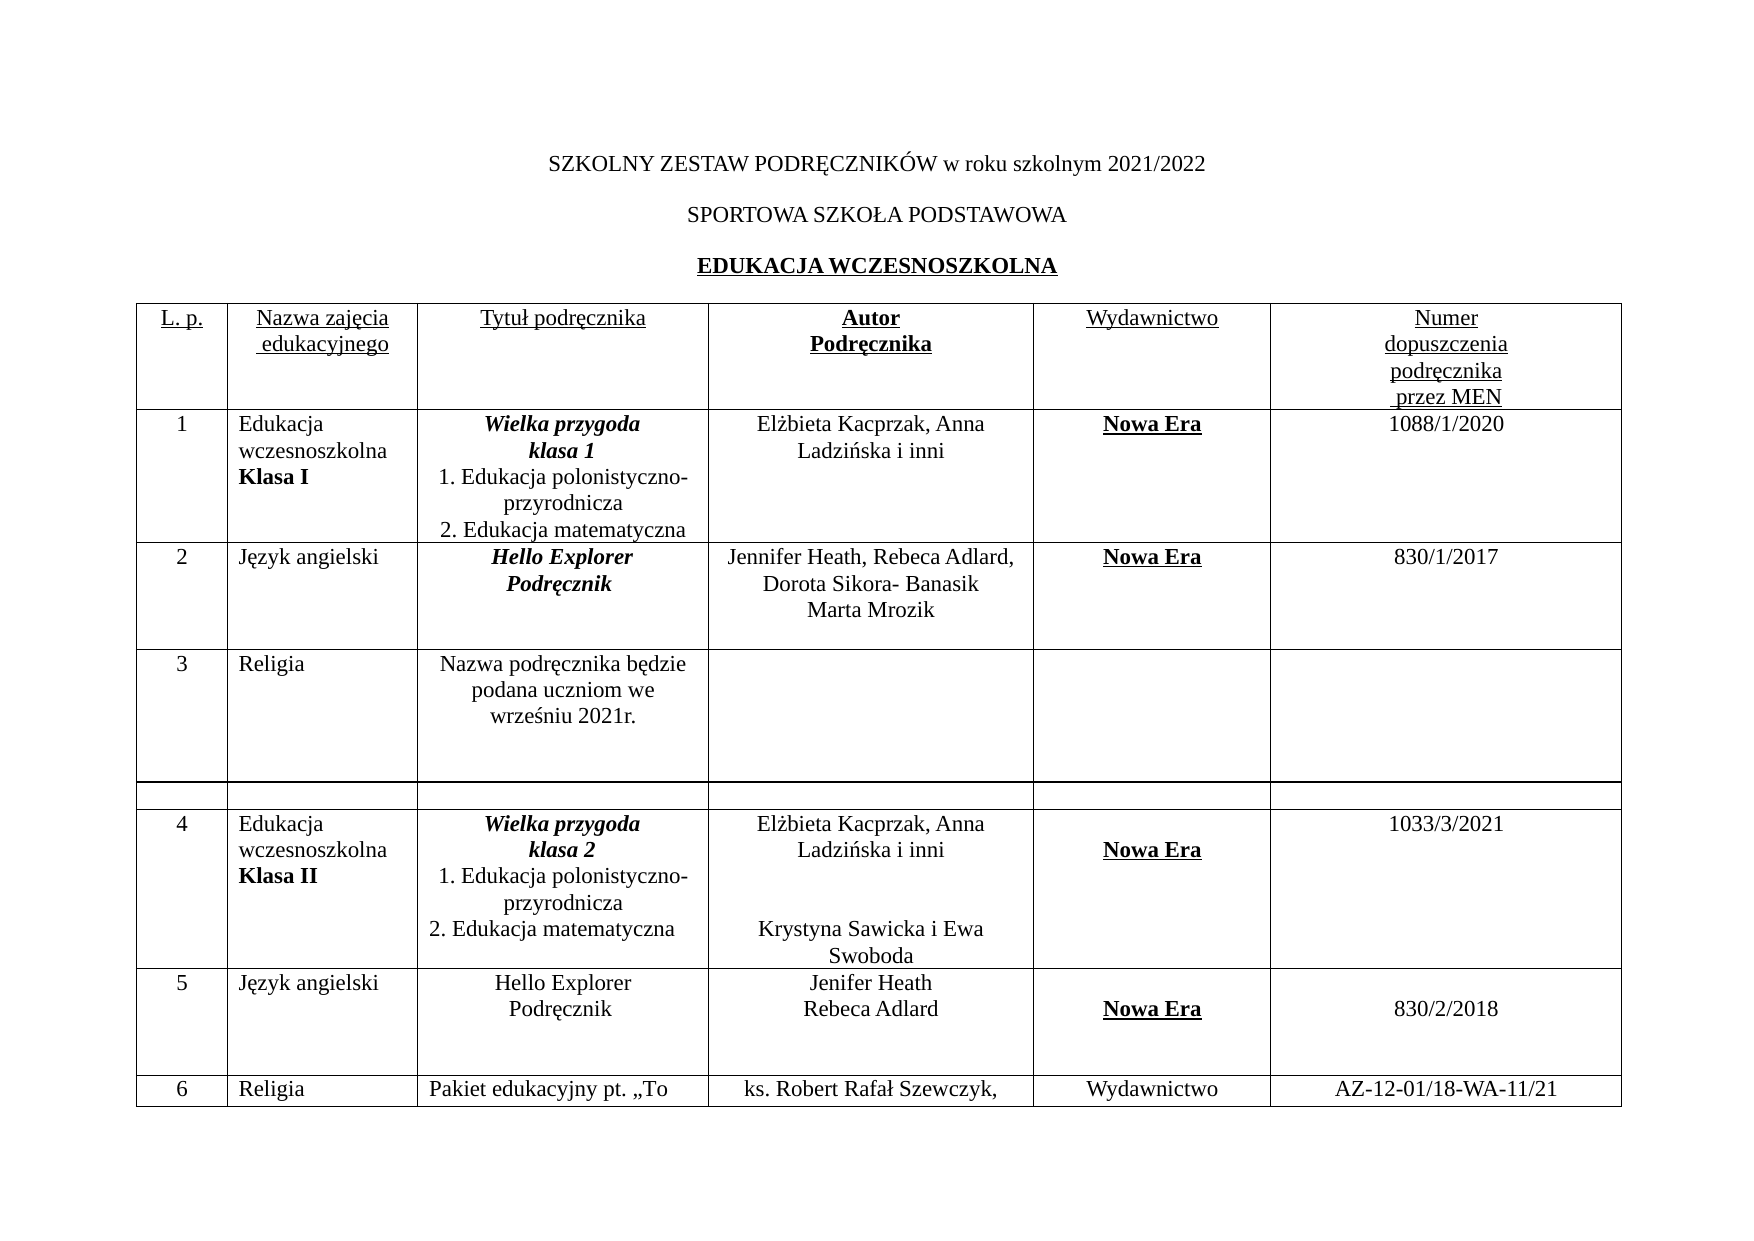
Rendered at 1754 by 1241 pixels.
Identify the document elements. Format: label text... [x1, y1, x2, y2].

table_cell Religia [228, 650, 417, 781]
table_cell 2 [137, 543, 227, 649]
table_cell Elżbieta Kacprzak, Anna Ladzińska i inni Krystyna Sawicka i Ewa Swoboda [709, 810, 1033, 968]
table_cell Wielka przygoda klasa 2 1. Edukacja polonistyczno-przyrodnicza 2. Edukacja matematyczna [418, 810, 708, 968]
text SPORTOWA SZKOŁA PODSTAWOWA [148, 201, 1606, 227]
table_cell 4 [137, 810, 227, 968]
table_cell 5 [137, 969, 227, 1074]
table_cell Wydawnictwo [1034, 1076, 1270, 1106]
table_cell 3 [137, 650, 227, 781]
table_header Tytuł podręcznika [418, 304, 708, 409]
table_cell 830/1/2017 [1271, 543, 1621, 649]
table_cell Jennifer Heath, Rebeca Adlard, Dorota Sikora- Banasik Marta Mrozik [709, 543, 1033, 649]
table_cell Wielka przygoda klasa 1 1. Edukacja polonistyczno- przyrodnicza 2. Edukacja matematyczna [418, 410, 708, 542]
table_cell AZ-12-01/18-WA-11/21 [1271, 1076, 1621, 1106]
table_cell Jenifer Heath Rebeca Adlard [709, 969, 1033, 1074]
table_cell [1271, 783, 1621, 809]
table_cell 1033/3/2021 [1271, 810, 1621, 968]
table_cell Język angielski [228, 543, 417, 649]
table_cell [137, 783, 227, 809]
table_cell Hello Explorer Podręcznik [418, 969, 708, 1074]
table_cell Elżbieta Kacprzak, Anna Ladzińska i inni [709, 410, 1033, 542]
table_cell [1034, 783, 1270, 809]
table_header Autor Podręcznika [709, 304, 1033, 409]
table_cell Nowa Era [1034, 969, 1270, 1074]
table_cell [1034, 650, 1270, 781]
table_cell [709, 650, 1033, 781]
table_cell 830/2/2018 [1271, 969, 1621, 1074]
table_header Nazwa zajęcia edukacyjnego [228, 304, 417, 409]
table_cell Religia [228, 1076, 417, 1106]
table_cell Nowa Era [1034, 810, 1270, 968]
table_header Wydawnictwo [1034, 304, 1270, 409]
table_cell Edukacja wczesnoszkolna Klasa I [228, 410, 417, 542]
table_header Numer dopuszczenia podręcznika przez MEN [1271, 304, 1621, 409]
table_cell Nazwa podręcznika będzie podana uczniom we wrześniu 2021r. [418, 650, 708, 781]
table_cell 6 [137, 1076, 227, 1106]
table_cell Hello Explorer Podręcznik [418, 543, 708, 649]
text EDUKACJA WCZESNOSZKOLNA [148, 252, 1606, 278]
table_cell Edukacja wczesnoszkolna Klasa II [228, 810, 417, 968]
table_header L. p. [137, 304, 227, 409]
table_cell [1271, 650, 1621, 781]
table_cell Nowa Era [1034, 410, 1270, 542]
table_cell [709, 783, 1033, 809]
text SZKOLNY ZESTAW PODRĘCZNIKÓW w roku szkolnym 2021/2022 [148, 150, 1606, 176]
table_cell Pakiet edukacyjny pt. „To [418, 1076, 708, 1106]
table_cell 1 [137, 410, 227, 542]
table_cell 1088/1/2020 [1271, 410, 1621, 542]
table_cell ks. Robert Rafał Szewczyk, [709, 1076, 1033, 1106]
table_cell Język angielski [228, 969, 417, 1074]
table_cell [418, 783, 708, 809]
table_cell Nowa Era [1034, 543, 1270, 649]
table_cell [228, 783, 417, 809]
